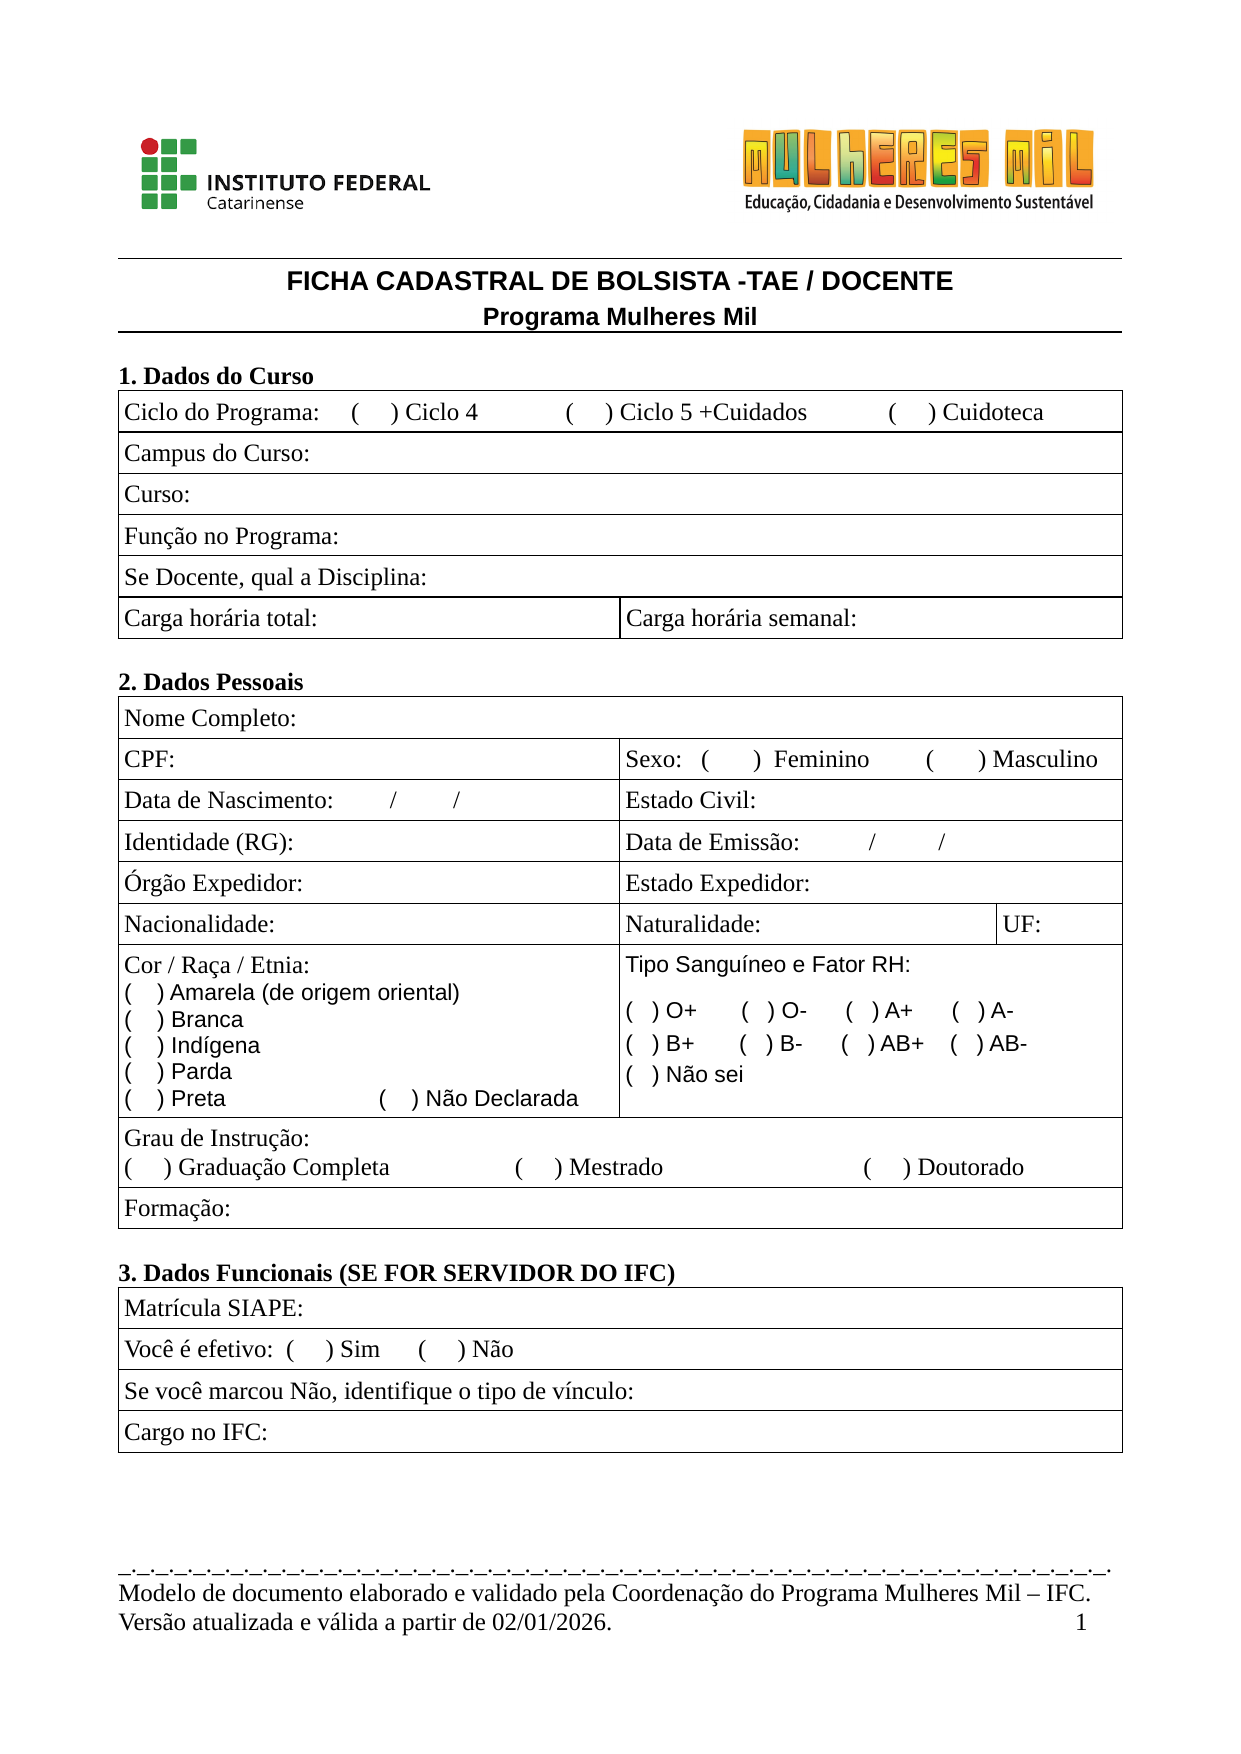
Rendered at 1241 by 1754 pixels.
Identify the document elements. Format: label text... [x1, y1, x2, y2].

table_header Nome Completo: [119, 697, 1122, 737]
table_cell Campus do Curso: [119, 433, 1122, 473]
table_header Matrícula SIAPE: [119, 1288, 1122, 1328]
table_cell Se você marcou Não, identifique o tipo de vínculo: [119, 1370, 1122, 1410]
table_cell Grau de Instrução: ( ) Graduação Completa ( ) Mestrado ( ) Doutorado [119, 1118, 1122, 1187]
table_cell CPF: [119, 739, 619, 779]
table_header FICHA CADASTRAL DE BOLSISTA -TAE / DOCENTE Programa Mulheres Mil [118, 259, 1122, 331]
text 3. Dados Funcionais (SE FOR SERVIDOR DO IFC) [118, 1258, 1122, 1287]
table_cell UF: [997, 904, 1122, 944]
table_cell Função no Programa: [119, 515, 1122, 555]
table_cell Cargo no IFC: [119, 1411, 1122, 1452]
table_cell Formação: [119, 1188, 1122, 1228]
table_cell Data de Nascimento: / / [119, 780, 619, 820]
table_cell Curso: [119, 474, 1122, 514]
table_cell Órgão Expedidor: [119, 862, 619, 902]
table_header Ciclo do Programa: ( ) Ciclo 4 ( ) Ciclo 5 +Cuidados ( ) Cuidoteca [119, 391, 1122, 431]
table_cell Estado Expedidor: [620, 862, 1122, 902]
table_cell Estado Civil: [620, 780, 1122, 820]
table_cell Você é efetivo: ( ) Sim ( ) Não [119, 1329, 1122, 1369]
table_cell Carga horária total: [119, 598, 619, 638]
text 2. Dados Pessoais [118, 667, 1122, 696]
picture [726, 118, 1115, 223]
table_cell Se Docente, qual a Disciplina: [119, 556, 1122, 596]
text 1. Dados do Curso [118, 361, 1122, 390]
picture [124, 123, 446, 223]
table_cell Carga horária semanal: [621, 598, 1122, 638]
table_cell Sexo: ( ) Feminino ( ) Masculino [620, 739, 1122, 779]
table_cell Nacionalidade: [119, 904, 619, 944]
table_cell Data de Emissão: / / [620, 821, 1122, 861]
table_cell Naturalidade: [620, 904, 996, 944]
table_cell Cor / Raça / Etnia: ( ) Amarela (de origem oriental) ( ) Branca ( ) Indígena ( ) Parda ( ) Preta ( ) Não Declarada [119, 945, 619, 1117]
table_cell Tipo Sanguíneo e Fator RH: ( ) O+ ( ) O- ( ) A+ ( ) A- ( ) B+ ( ) B- ( ) AB+ ( ) AB- ( ) Não sei [620, 945, 1122, 1117]
table_cell Identidade (RG): [119, 821, 619, 861]
